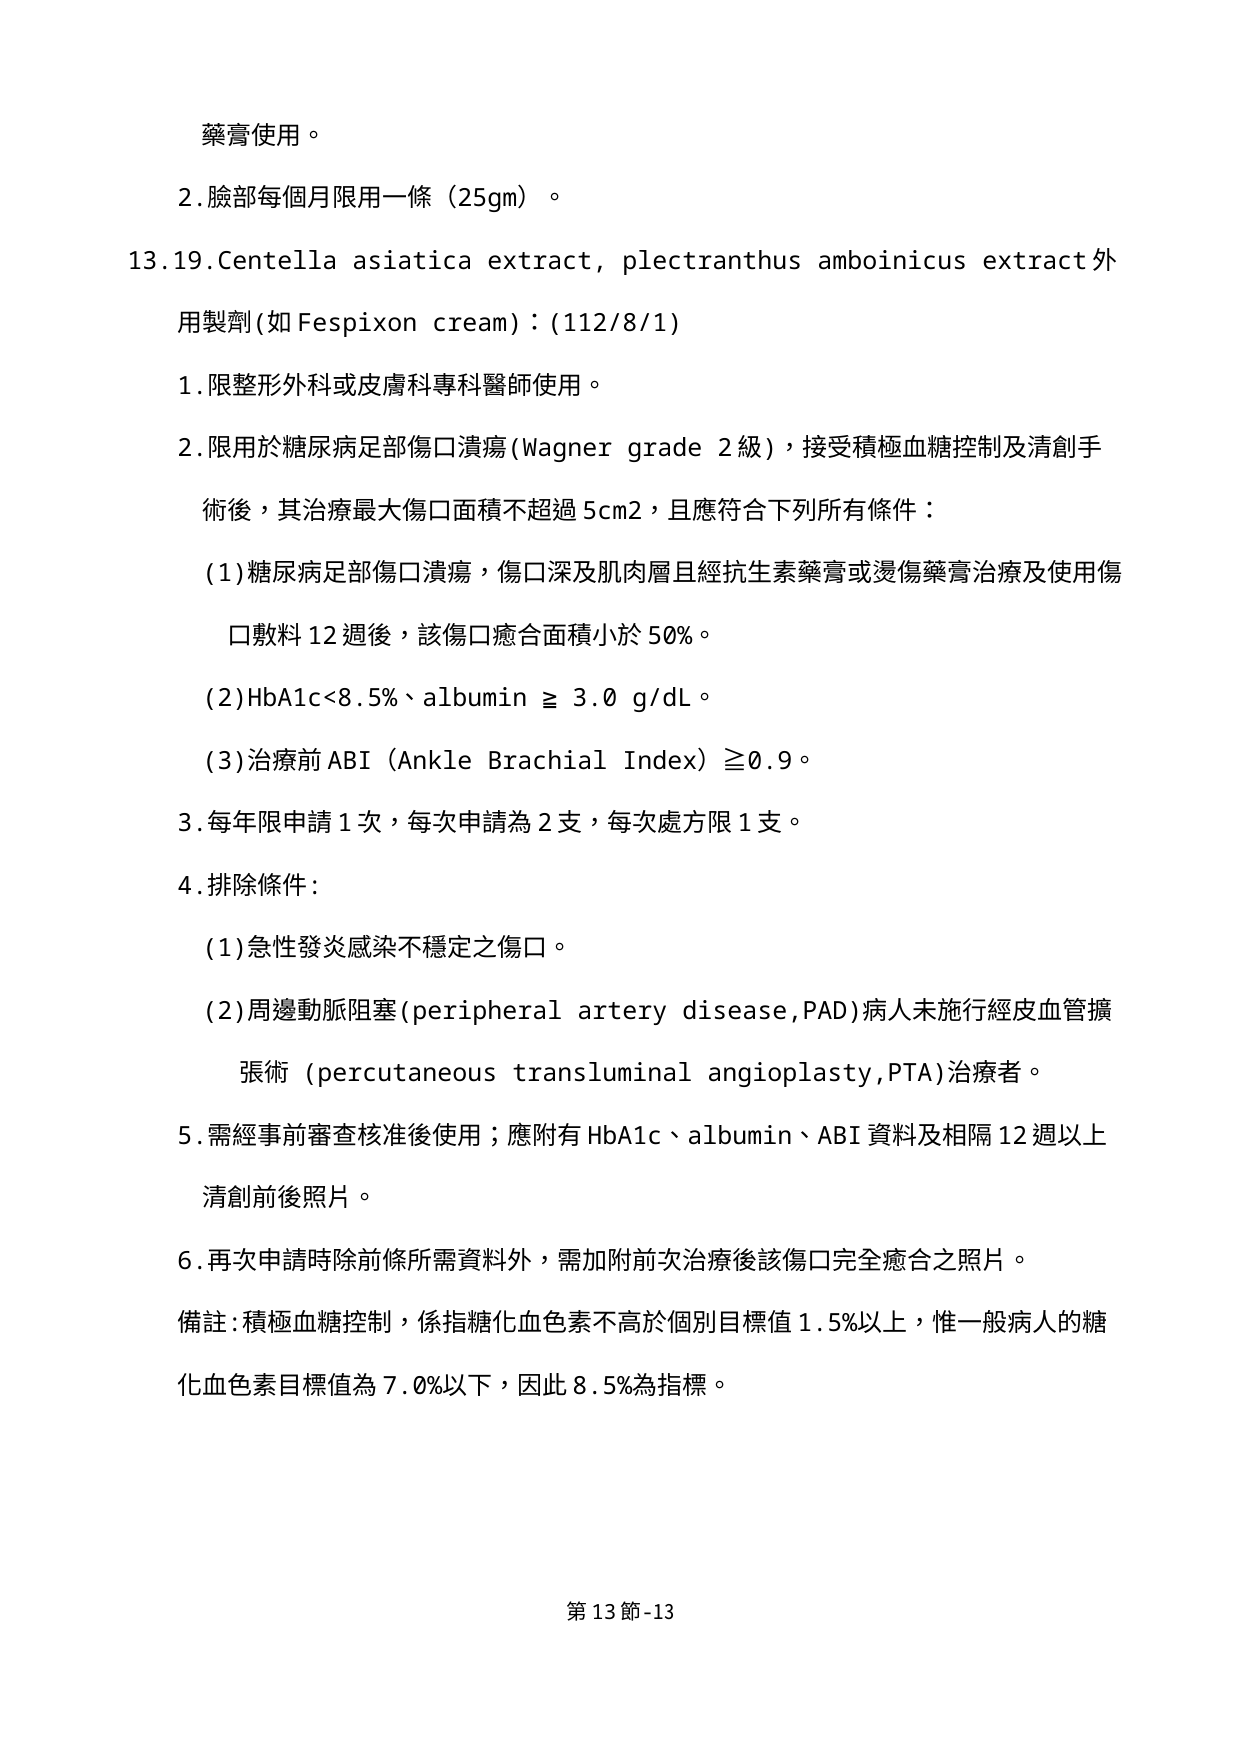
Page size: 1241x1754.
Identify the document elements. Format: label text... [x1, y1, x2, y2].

text 4.排除條件: [177, 842, 1122, 904]
text 1.限整形外科或皮膚科專科醫師使用。 [177, 342, 1122, 404]
text 備註:積極血糖控制，係指糖化血色素不高於個別目標值1.5%以上，惟一般病人的糖化血色素目標值為7.0%以下，因此8.5%為指標。 [177, 1279, 1122, 1404]
text 13.19.Centella asiatica extract, plectranthus amboinicus extract外用製劑(如Fespixon cream)：(112/8/1) [127, 217, 1122, 342]
text (2)周邊動脈阻塞(peripheral artery disease,PAD)病人未施行經皮血管擴張術 (percutaneous transluminal angioplasty,PTA)治療者。 [202, 967, 1122, 1092]
text 藥膏使用。 [177, 92, 1122, 154]
text (1)糖尿病足部傷口潰瘍，傷口深及肌肉層且經抗生素藥膏或燙傷藥膏治療及使用傷口敷料12週後，該傷口癒合面積小於50%。 [202, 529, 1122, 654]
text (1)急性發炎感染不穩定之傷口。 [202, 904, 1122, 967]
text (3)治療前ABI（Ankle Brachial Index）≧0.9。 [202, 717, 1122, 779]
text 5.需經事前審查核准後使用；應附有HbA1c、albumin、ABI資料及相隔12週以上清創前後照片。 [177, 1092, 1122, 1217]
text 2.臉部每個月限用一條（25gm）。 [177, 154, 1122, 217]
text (2)HbA1c<8.5%、albumin ≧ 3.0 g/dL。 [202, 654, 1122, 717]
text 3.每年限申請1次，每次申請為2支，每次處方限1支。 [177, 779, 1122, 842]
text 2.限用於糖尿病足部傷口潰瘍(Wagner grade 2級)，接受積極血糖控制及清創手術後，其治療最大傷口面積不超過5cm2，且應符合下列所有條件： [177, 404, 1122, 529]
text 6.再次申請時除前條所需資料外，需加附前次治療後該傷口完全癒合之照片。 [177, 1217, 1122, 1279]
